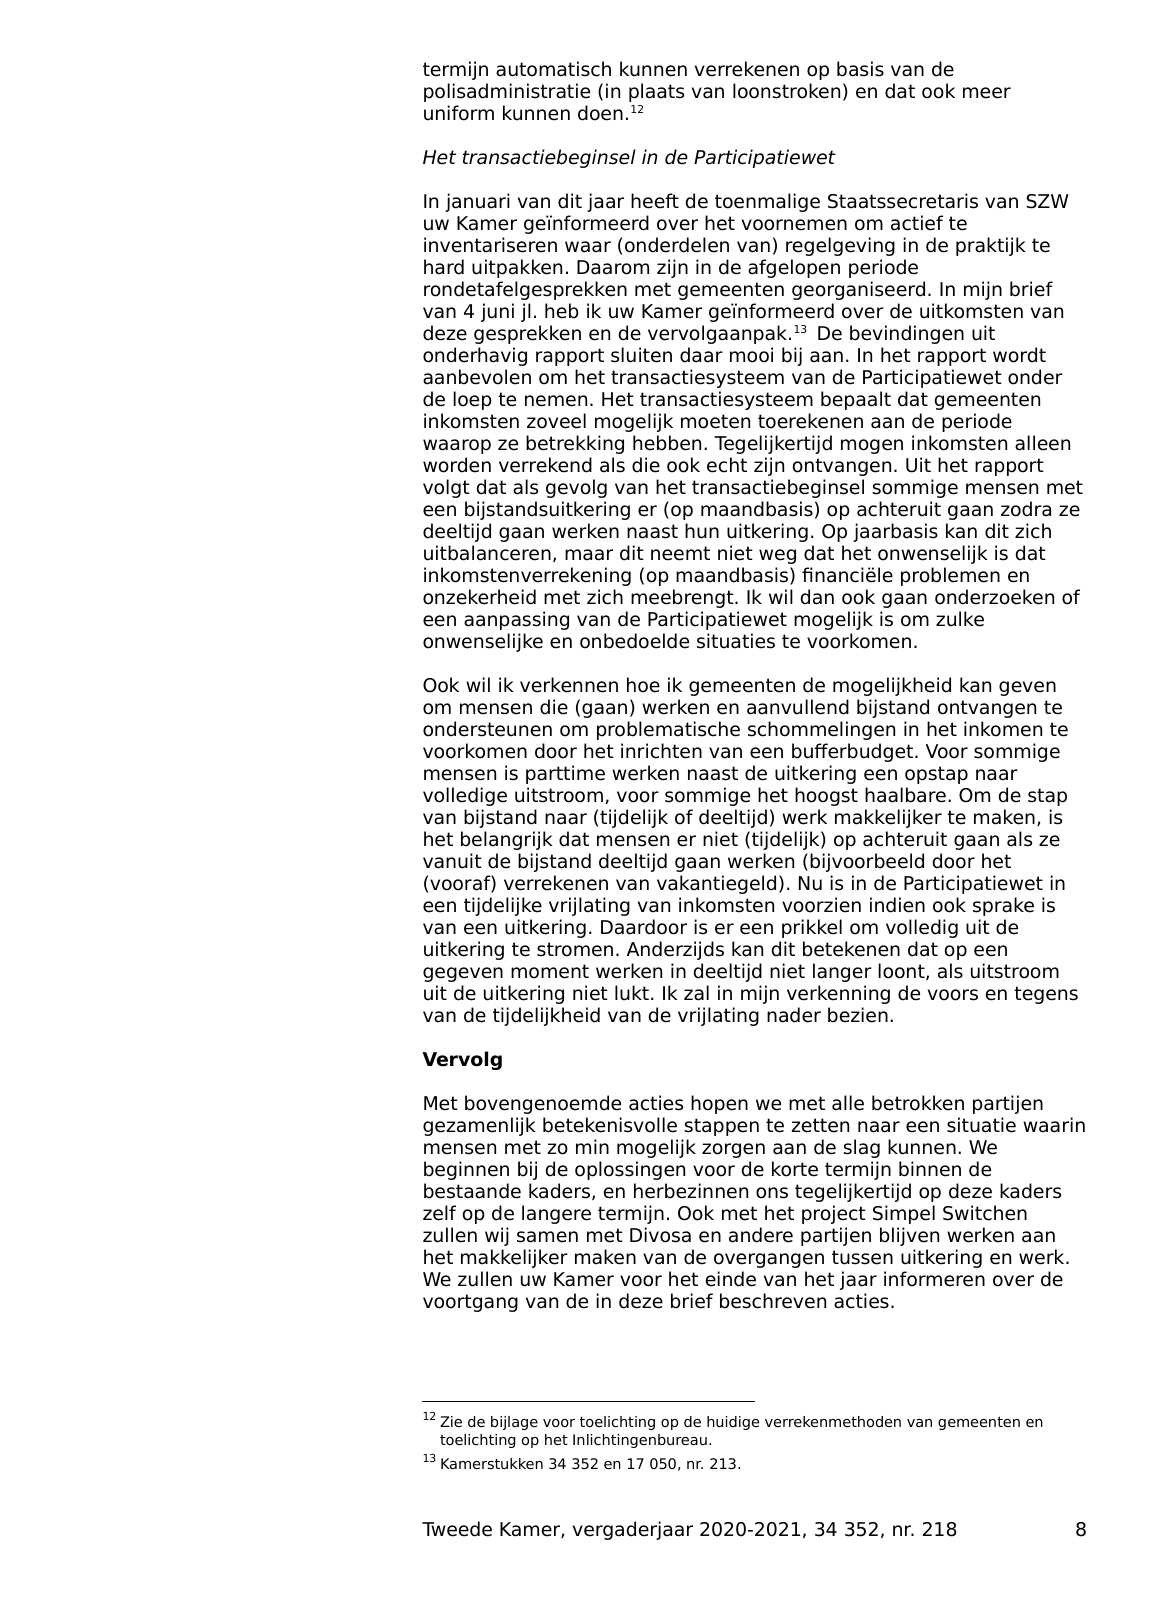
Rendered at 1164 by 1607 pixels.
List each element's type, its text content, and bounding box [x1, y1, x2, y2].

text Kamerstukken 34 352 en 17 050, nr. 213. [422, 1452, 1087, 1474]
text Ook wil ik verkennen hoe ik gemeenten de mogelijkheid kan geven om mensen die (gaan) werken en aanvullend bijstand ontvangen te ondersteunen om problematische schommelingen in het inkomen te voorkomen door het inrichten van een bufferbudget. Voor sommige mensen is parttime werken naast de uitkering een opstap naar volledige uitstroom, voor sommige het hoogst haalbare. Om de stap van bijstand naar (tijdelijk of deeltijd) werk makkelijker te maken, is het belangrijk dat mensen er niet (tijdelijk) op achteruit gaan als ze vanuit de bijstand deeltijd gaan werken (bijvoorbeeld door het (vooraf) verrekenen van vakantiegeld). Nu is in de Participatiewet in een tijdelijke vrijlating van inkomsten voorzien indien ook sprake is van een uitkering. Daardoor is er een prikkel om volledig uit de uitkering te stromen. Anderzijds kan dit betekenen dat op een gegeven moment werken in deeltijd niet langer loont, als uitstroom uit de uitkering niet lukt. Ik zal in mijn verkenning de voors en tegens van de tijdelijkheid van de vrijlating nader bezien. [422, 675, 1087, 1027]
text Met bovengenoemde acties hopen we met alle betrokken partijen gezamenlijk betekenisvolle stappen te zetten naar een situatie waarin mensen met zo min mogelijk zorgen aan de slag kunnen. We beginnen bij de oplossingen voor de korte termijn binnen de bestaande kaders, en herbezinnen ons tegelijkertijd op deze kaders zelf op de langere termijn. Ook met het project Simpel Switchen zullen wij samen met Divosa en andere partijen blijven werken aan het makkelijker maken van de overgangen tussen uitkering en werk. We zullen uw Kamer voor het einde van het jaar informeren over de voortgang van de in deze brief beschreven acties. [422, 1093, 1087, 1313]
subtitle Vervolg [422, 1049, 1087, 1071]
text In januari van dit jaar heeft de toenmalige Staatssecretaris van SZW uw Kamer geïnformeerd over het voornemen om actief te inventariseren waar (onderdelen van) regelgeving in de praktijk te hard uitpakken. Daarom zijn in de afgelopen periode rondetafelgesprekken met gemeenten georganiseerd. In mijn brief van 4 juni jl. heb ik uw Kamer geïnformeerd over de uitkomsten van deze gesprekken en de vervolgaanpak. De bevindingen uit onderhavig rapport sluiten daar mooi bij aan. In het rapport wordt aanbevolen om het transactiesysteem van de Participatiewet onder de loep te nemen. Het transactiesysteem bepaalt dat gemeenten inkomsten zoveel mogelijk moeten toerekenen aan de periode waarop ze betrekking hebben. Tegelijkertijd mogen inkomsten alleen worden verrekend als die ook echt zijn ontvangen. Uit het rapport volgt dat als gevolg van het transactiebeginsel sommige mensen met een bijstandsuitkering er (op maandbasis) op achteruit gaan zodra ze deeltijd gaan werken naast hun uitkering. Op jaarbasis kan dit zich uitbalanceren, maar dit neemt niet weg dat het onwenselijk is dat inkomstenverrekening (op maandbasis) financiële problemen en onzekerheid met zich meebrengt. Ik wil dan ook gaan onderzoeken of een aanpassing van de Participatiewet mogelijk is om zulke onwenselijke en onbedoelde situaties te voorkomen. [422, 191, 1087, 653]
text termijn automatisch kunnen verrekenen op basis van de polisadministratie (in plaats van loonstroken) en dat ook meer uniform kunnen doen. [422, 59, 1087, 125]
subtitle Het transactiebeginsel in de Participatiewet [422, 147, 1087, 169]
text Zie de bijlage voor toelichting op de huidige verrekenmethoden van gemeenten en toelichting op het Inlichtingenbureau. [422, 1410, 1087, 1449]
